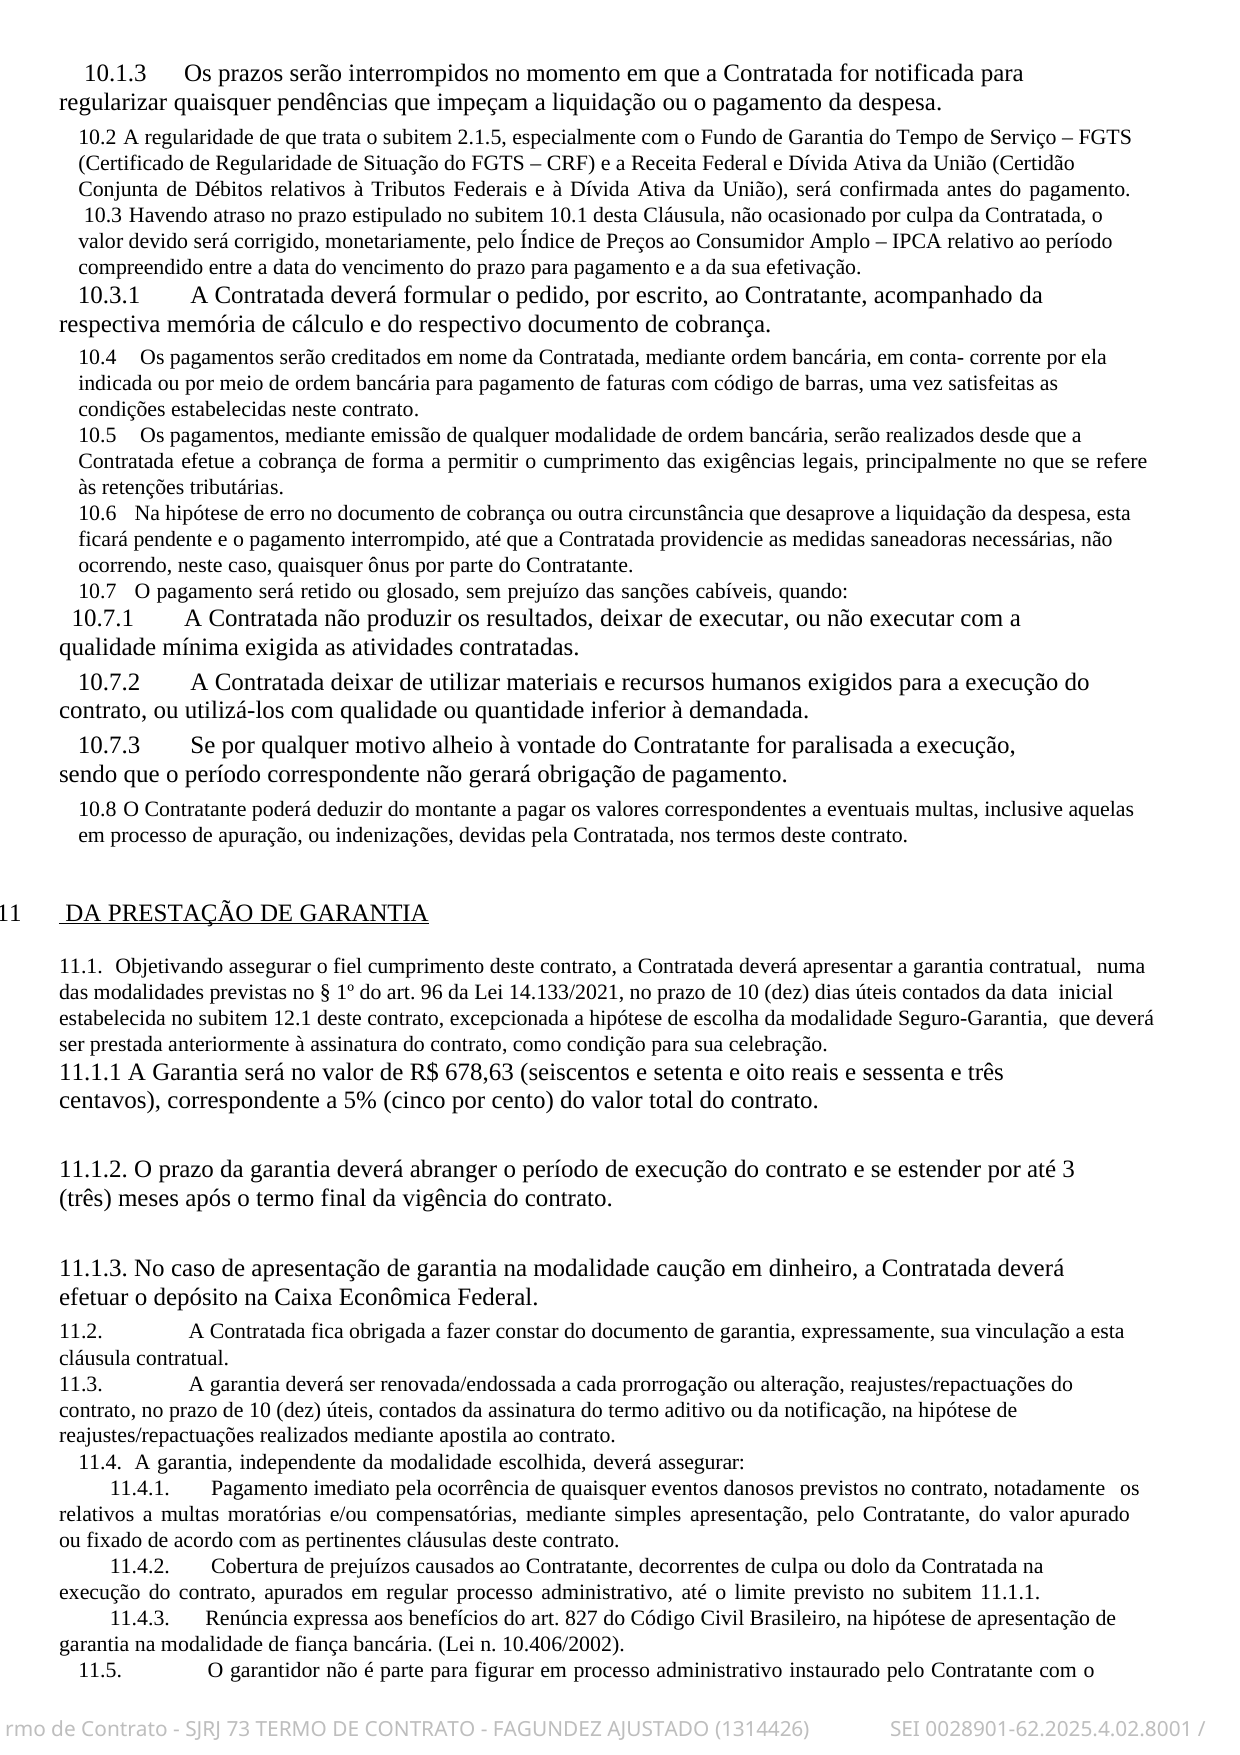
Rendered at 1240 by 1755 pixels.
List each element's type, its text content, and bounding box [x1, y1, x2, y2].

list Renúncia expressa aos benefícios do art. 827 do Código Civil Brasileiro, na hipótese de apresentação de garantia na modalidade de fiança bancária. (Lei n. 10.406/2002). [59, 1605, 1162, 1656]
list A garantia, independente da modalidade escolhida, deverá assegurar: [78, 1449, 1181, 1474]
list Cobertura de prejuízos causados ao Contratante, decorrentes de culpa ou dolo da Contratada na execução do contrato, apurados em regular processo administrativo, até o limite previsto no subitem 11.1.1. [59, 1553, 1087, 1604]
list A Contratada fica obrigada a fazer constar do documento de garantia, expressamente, sua vinculação a esta cláusula contratual. [59, 1318, 1131, 1370]
list O prazo da garantia deverá abranger o período de execução do contrato e se estender por até 3 (três) meses após o termo final da vigência do contrato. [59, 1154, 1107, 1212]
list A garantia deverá ser renovada/endossada a cada prorrogação ou alteração, reajustes/repactuações do contrato, no prazo de 10 (dez) úteis, contados da assinatura do termo aditivo ou da notificação, na hipótese de reajustes/repactuações realizados mediante apostila ao contrato. [59, 1371, 1118, 1448]
list Objetivando assegurar o fiel cumprimento deste contrato, a Contratada deverá apresentar a garantia contratual, numa das modalidades previstas no § 1º do art. 96 da Lei 14.133/2021, no prazo de 10 (dez) dias úteis contados da data inicial estabelecida no subitem 12.1 deste contrato, excepcionada a hipótese de escolha da modalidade Seguro-Garantia, que deverá ser prestada anteriormente à assinatura do contrato, como condição para sua celebração. [59, 953, 1158, 1056]
list A Contratada não produzir os resultados, deixar de executar, ou não executar com a qualidade mínima exigida as atividades contratadas. [59, 603, 1092, 661]
list Os pagamentos, mediante emissão de qualquer modalidade de ordem bancária, serão realizados desde que a Contratada efetue a cobrança de forma a permitir o cumprimento das exigências legais, principalmente no que se refere às retenções tributárias. [78, 422, 1152, 499]
list A regularidade de que trata o subitem 2.1.5, especialmente com o Fundo de Garantia do Tempo de Serviço – FGTS (Certificado de Regularidade de Situação do FGTS – CRF) e a Receita Federal e Dívida Ativa da União (Certidão Conjunta de Débitos relativos à Tributos Federais e à Dívida Ativa da União), será confirmada antes do pagamento. [78, 124, 1162, 201]
list Os pagamentos serão creditados em nome da Contratada, mediante ordem bancária, em conta- corrente por ela indicada ou por meio de ordem bancária para pagamento de faturas com código de barras, uma vez satisfeitas as condições estabelecidas neste contrato. [78, 344, 1135, 421]
list No caso de apresentação de garantia na modalidade caução em dinheiro, a Contratada deverá efetuar o depósito na Caixa Econômica Federal. [59, 1253, 1072, 1311]
list DA PRESTAÇÃO DE GARANTIA [0, 898, 1181, 926]
list Se por qualquer motivo alheio à vontade do Contratante for paralisada a execução, sendo que o período correspondente não gerará obrigação de pagamento. [59, 730, 1048, 788]
list O pagamento será retido ou glosado, sem prejuízo das sanções cabíveis, quando: [78, 578, 1181, 603]
list A Contratada deixar de utilizar materiais e recursos humanos exigidos para a execução do contrato, ou utilizá-los com qualidade ou quantidade inferior à demandada. [59, 667, 1097, 724]
list A Garantia será no valor de R$ 678,63 (seiscentos e setenta e oito reais e sessenta e três centavos), correspondente a 5% (cinco por cento) do valor total do contrato. [59, 1057, 1087, 1114]
list Os prazos serão interrompidos no momento em que a Contratada for notificada para regularizar quaisquer pendências que impeçam a liquidação ou o pagamento da despesa. [59, 58, 1129, 116]
list Havendo atraso no prazo estipulado no subitem 10.1 desta Cláusula, não ocasionado por culpa da Contratada, o valor devido será corrigido, monetariamente, pelo Índice de Preços ao Consumidor Amplo – IPCA relativo ao período compreendido entre a data do vencimento do prazo para pagamento e a da sua efetivação. [78, 202, 1143, 279]
list O Contratante poderá deduzir do montante a pagar os valores correspondentes a eventuais multas, inclusive aquelas em processo de apuração, ou indenizações, devidas pela Contratada, nos termos deste contrato. [78, 796, 1164, 847]
list O garantidor não é parte para figurar em processo administrativo instaurado pelo Contratante com o [78, 1657, 1181, 1682]
list A Contratada deverá formular o pedido, por escrito, ao Contratante, acompanhado da respectiva memória de cálculo e do respectivo documento de cobrança. [59, 280, 1084, 337]
list Pagamento imediato pela ocorrência de quaisquer eventos danosos previstos no contrato, notadamente os relativos a multas moratórias e/ou compensatórias, mediante simples apresentação, pelo Contratante, do valor apurado ou fixado de acordo com as pertinentes cláusulas deste contrato. [59, 1475, 1151, 1552]
list Na hipótese de erro no documento de cobrança ou outra circunstância que desaprove a liquidação da despesa, esta ficará pendente e o pagamento interrompido, até que a Contratada providencie as medidas saneadoras necessárias, não ocorrendo, neste caso, quaisquer ônus por parte do Contratante. [78, 500, 1160, 577]
